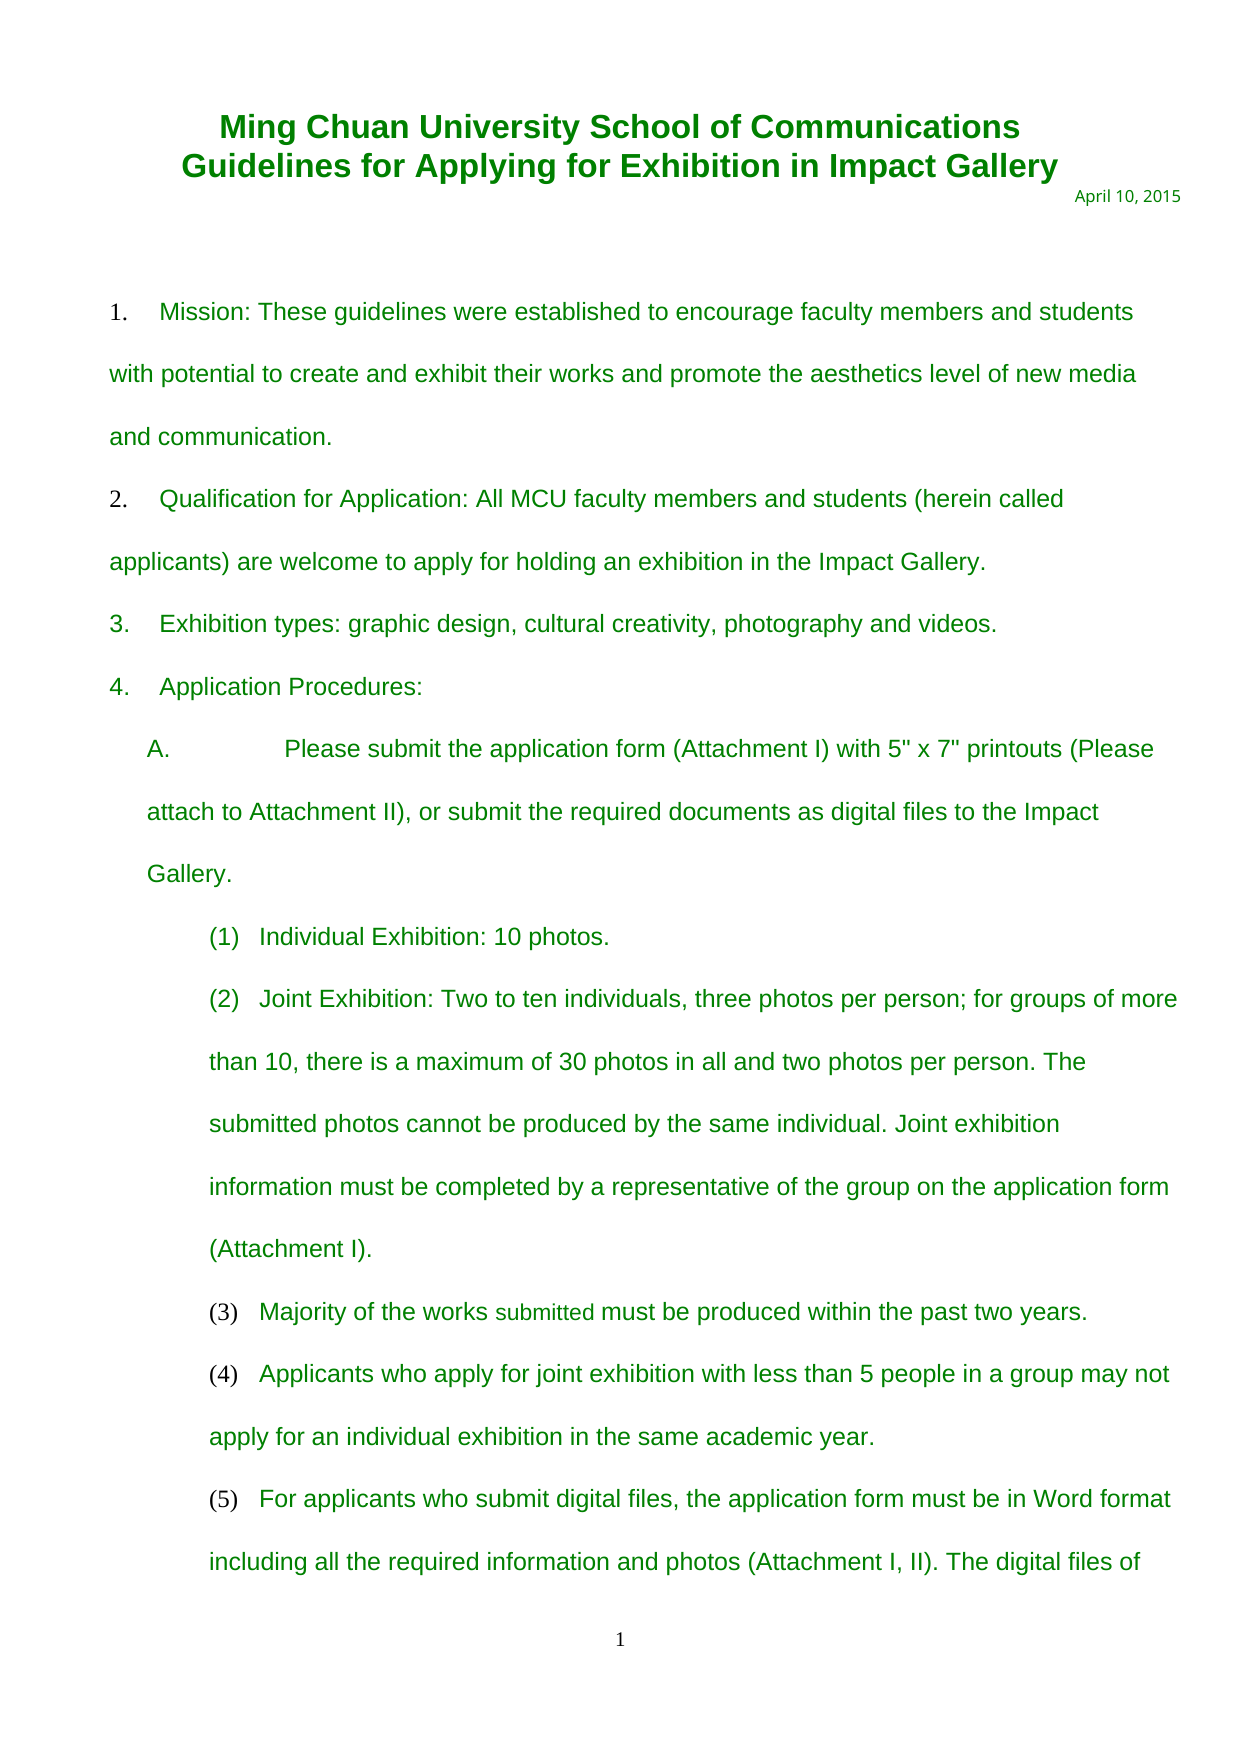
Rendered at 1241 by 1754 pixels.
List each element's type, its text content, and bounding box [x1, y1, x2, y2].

list Mission: These guidelines were established to encourage faculty members and students with potential to create and exhibit their works and promote the aesthetics level of new media and communication. [109, 270, 1181, 457]
list Individual Exhibition: 10 photos. [209, 895, 1181, 957]
list Majority of the works submitted must be produced within the past two years. [209, 1270, 1181, 1332]
list Applicants who apply for joint exhibition with less than 5 people in a group may not apply for an individual exhibition in the same academic year. [209, 1332, 1181, 1457]
list Joint Exhibition: Two to ten individuals, three photos per person; for groups of more than 10, there is a maximum of 30 photos in all and two photos per person. The submitted photos cannot be produced by the same individual. Joint exhibition information must be completed by a representative of the group on the application form (Attachment I). [209, 957, 1181, 1270]
list Application Procedures: [109, 645, 1181, 707]
list Qualification for Application: All MCU faculty members and students (herein called applicants) are welcome to apply for holding an exhibition in the Impact Gallery. [109, 457, 1181, 582]
list Please submit the application form (Attachment I) with 5" x 7" printouts (Please attach to Attachment II), or submit the required documents as digital files to the Impact Gallery. [147, 707, 1181, 895]
list Exhibition types: graphic design, cultural creativity, photography and videos. [109, 582, 1181, 645]
text Ming Chuan University School of Communications [59, 108, 1181, 146]
text Guidelines for Applying for Exhibition in Impact Gallery [59, 146, 1181, 184]
text April 10, 2015 [59, 184, 1181, 207]
list For applicants who submit digital files, the application form must be in Word format including all the required information and photos (Attachment I, II). The digital files of [209, 1457, 1181, 1582]
